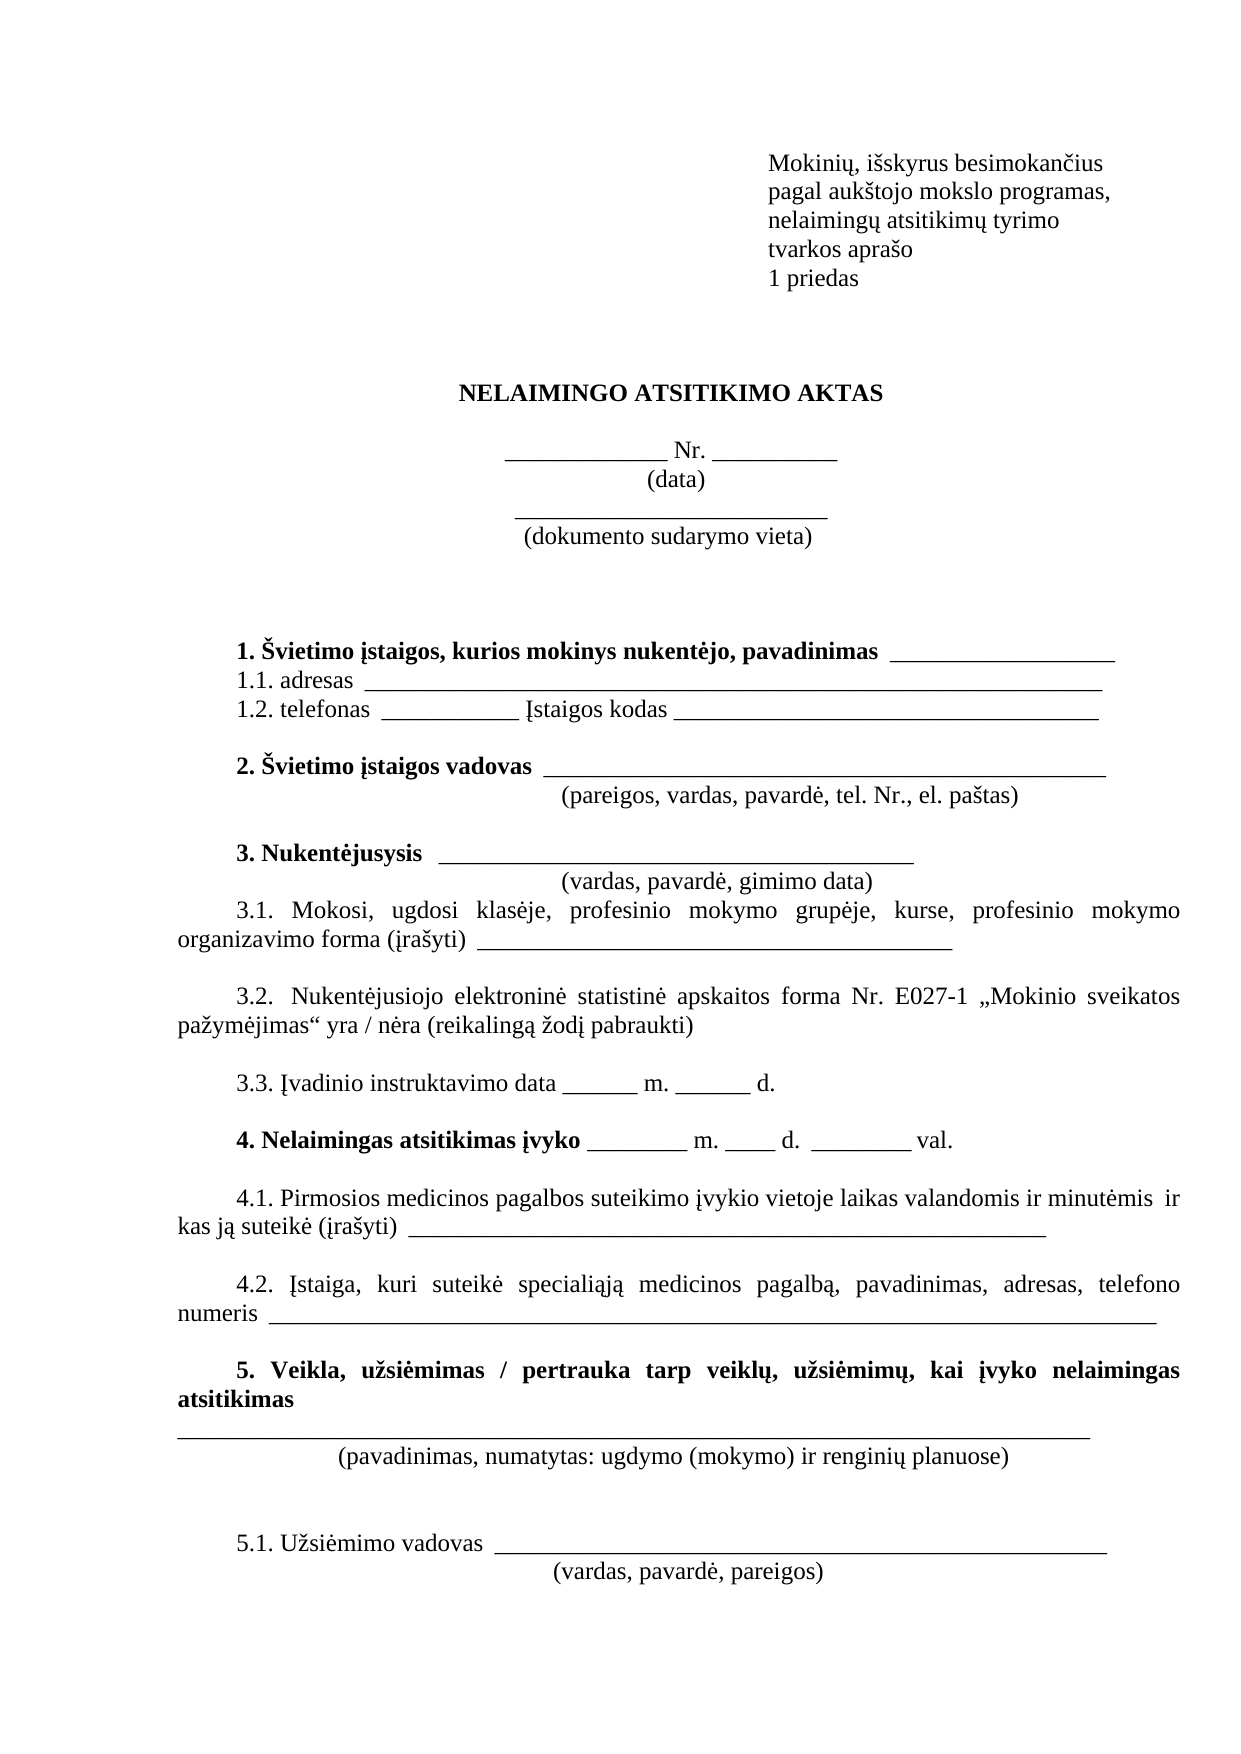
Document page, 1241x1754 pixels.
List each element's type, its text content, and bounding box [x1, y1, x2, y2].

text 3.2. Nukentėjusiojo elektroninė statistinė apskaitos forma Nr. E027-1 „Mokinio sveikatos pažymėjimas“ yra / nėra (reikalingą žodį pabraukti) [177, 981, 1181, 1039]
text 5.1. Užsiėmimo vadovas _________________________________________________ [177, 1528, 1181, 1556]
text pagal aukštojo mokslo programas, [177, 176, 1181, 205]
text 4. Nelaimingas atsitikimas įvyko ________ m. ____ d. ________ val. [177, 1125, 1181, 1154]
text 4.1. Pirmosios medicinos pagalbos suteikimo įvykio vietoje laikas valandomis ir minutėmis ir kas ją suteikė (įrašyti) ___________________________________________________ [177, 1183, 1181, 1240]
text 2. Švietimo įstaigos vadovas _____________________________________________ [177, 751, 1181, 780]
text _____________ Nr. __________ [177, 435, 1181, 464]
text (pavadinimas, numatytas: ugdymo (mokymo) ir renginių planuose) [177, 1441, 1181, 1470]
text 5. Veikla, užsiėmimas / pertrauka tarp veiklų, užsiėmimų, kai įvyko nelaimingas atsitikimas [177, 1355, 1181, 1413]
text _________________________________________________________________________ [177, 1413, 1181, 1441]
text 1.2. telefonas ___________ Įstaigos kodas __________________________________ [177, 694, 1181, 723]
text 3. Nukentėjusysis ______________________________________ [177, 838, 1181, 866]
text nelaimingų atsitikimų tyrimo [177, 205, 1181, 234]
text NELAIMINGO ATSITIKIMO AKTAS [177, 378, 1181, 406]
text 3.1. Mokosi, ugdosi klasėje, profesinio mokymo grupėje, kurse, profesinio mokymo organizavimo forma (įrašyti) ______________________________________ [177, 895, 1181, 953]
text (data) [177, 464, 1181, 493]
text 1 priedas [177, 263, 1181, 291]
text _________________________ [177, 493, 1181, 521]
text Mokinių, išskyrus besimokančius [177, 148, 1181, 176]
text 4.2. Įstaiga, kuri suteikė specialiąją medicinos pagalbą, pavadinimas, adresas, telefono numeris _______________________________________________________________________ [177, 1269, 1181, 1326]
text (dokumento sudarymo vieta) [177, 521, 1181, 550]
text 3.3. Įvadinio instruktavimo data ______ m. ______ d. [177, 1068, 1181, 1096]
text (vardas, pavardė, pareigos) [177, 1556, 1181, 1585]
text 1. Švietimo įstaigos, kurios mokinys nukentėjo, pavadinimas __________________ [177, 636, 1181, 665]
text (vardas, pavardė, gimimo data) [402, 866, 1181, 895]
text tvarkos aprašo [177, 234, 1181, 263]
text 1.1. adresas ___________________________________________________________ [177, 665, 1181, 694]
text (pareigos, vardas, pavardė, tel. Nr., el. paštas) [177, 780, 1181, 809]
